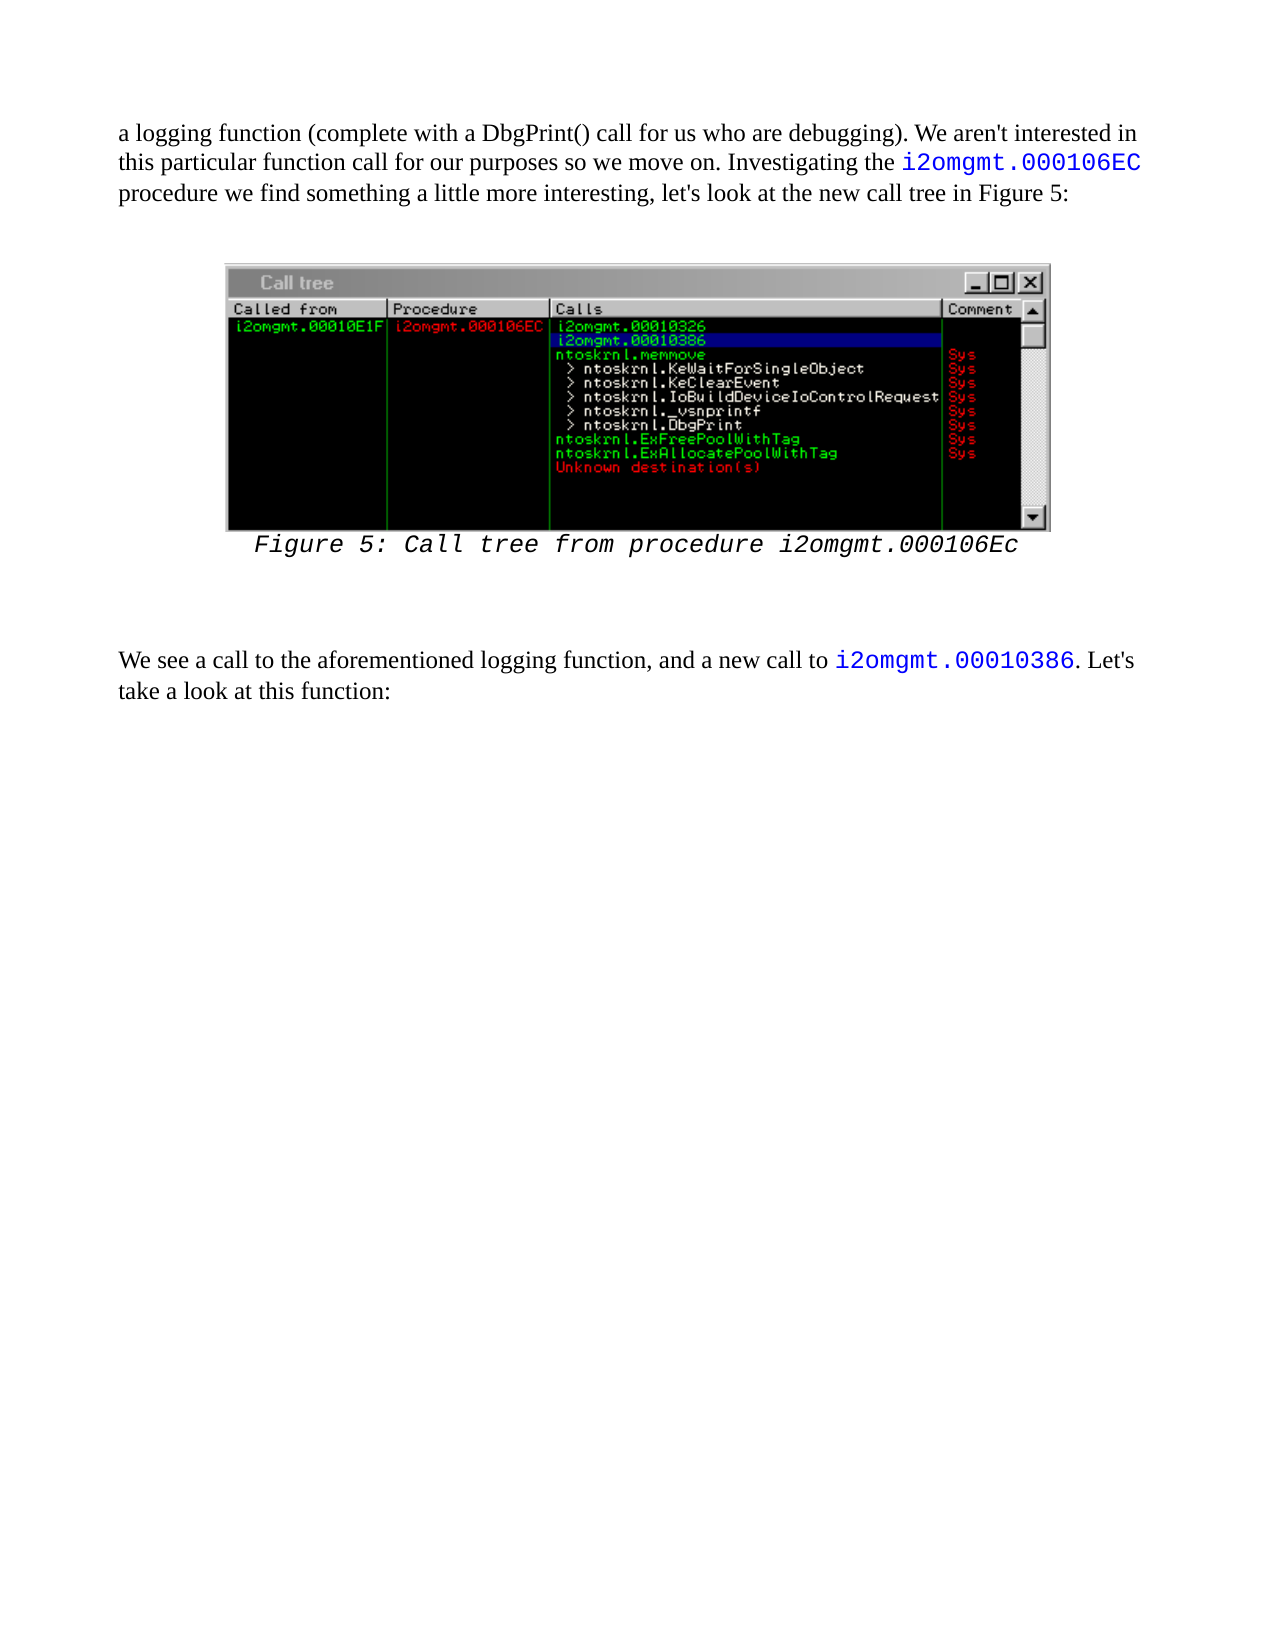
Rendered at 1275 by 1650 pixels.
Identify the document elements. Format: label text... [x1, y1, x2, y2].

text We see a call to the aforementioned logging function, and a new call to i2omgmt.00010386. Let's take a look at this function: [118, 645, 1157, 705]
text Figure 5: Call tree from procedure i2omgmt.000106Ec [118, 263, 1157, 560]
picture [224, 263, 1051, 532]
text a logging function (complete with a DbgPrint() call for us who are debugging). We aren't interested in this particular function call for our purposes so we move on. Investigating the i2omgmt.000106EC procedure we find something a little more interesting, let's look at the new call tree in Figure 5: [118, 118, 1157, 206]
